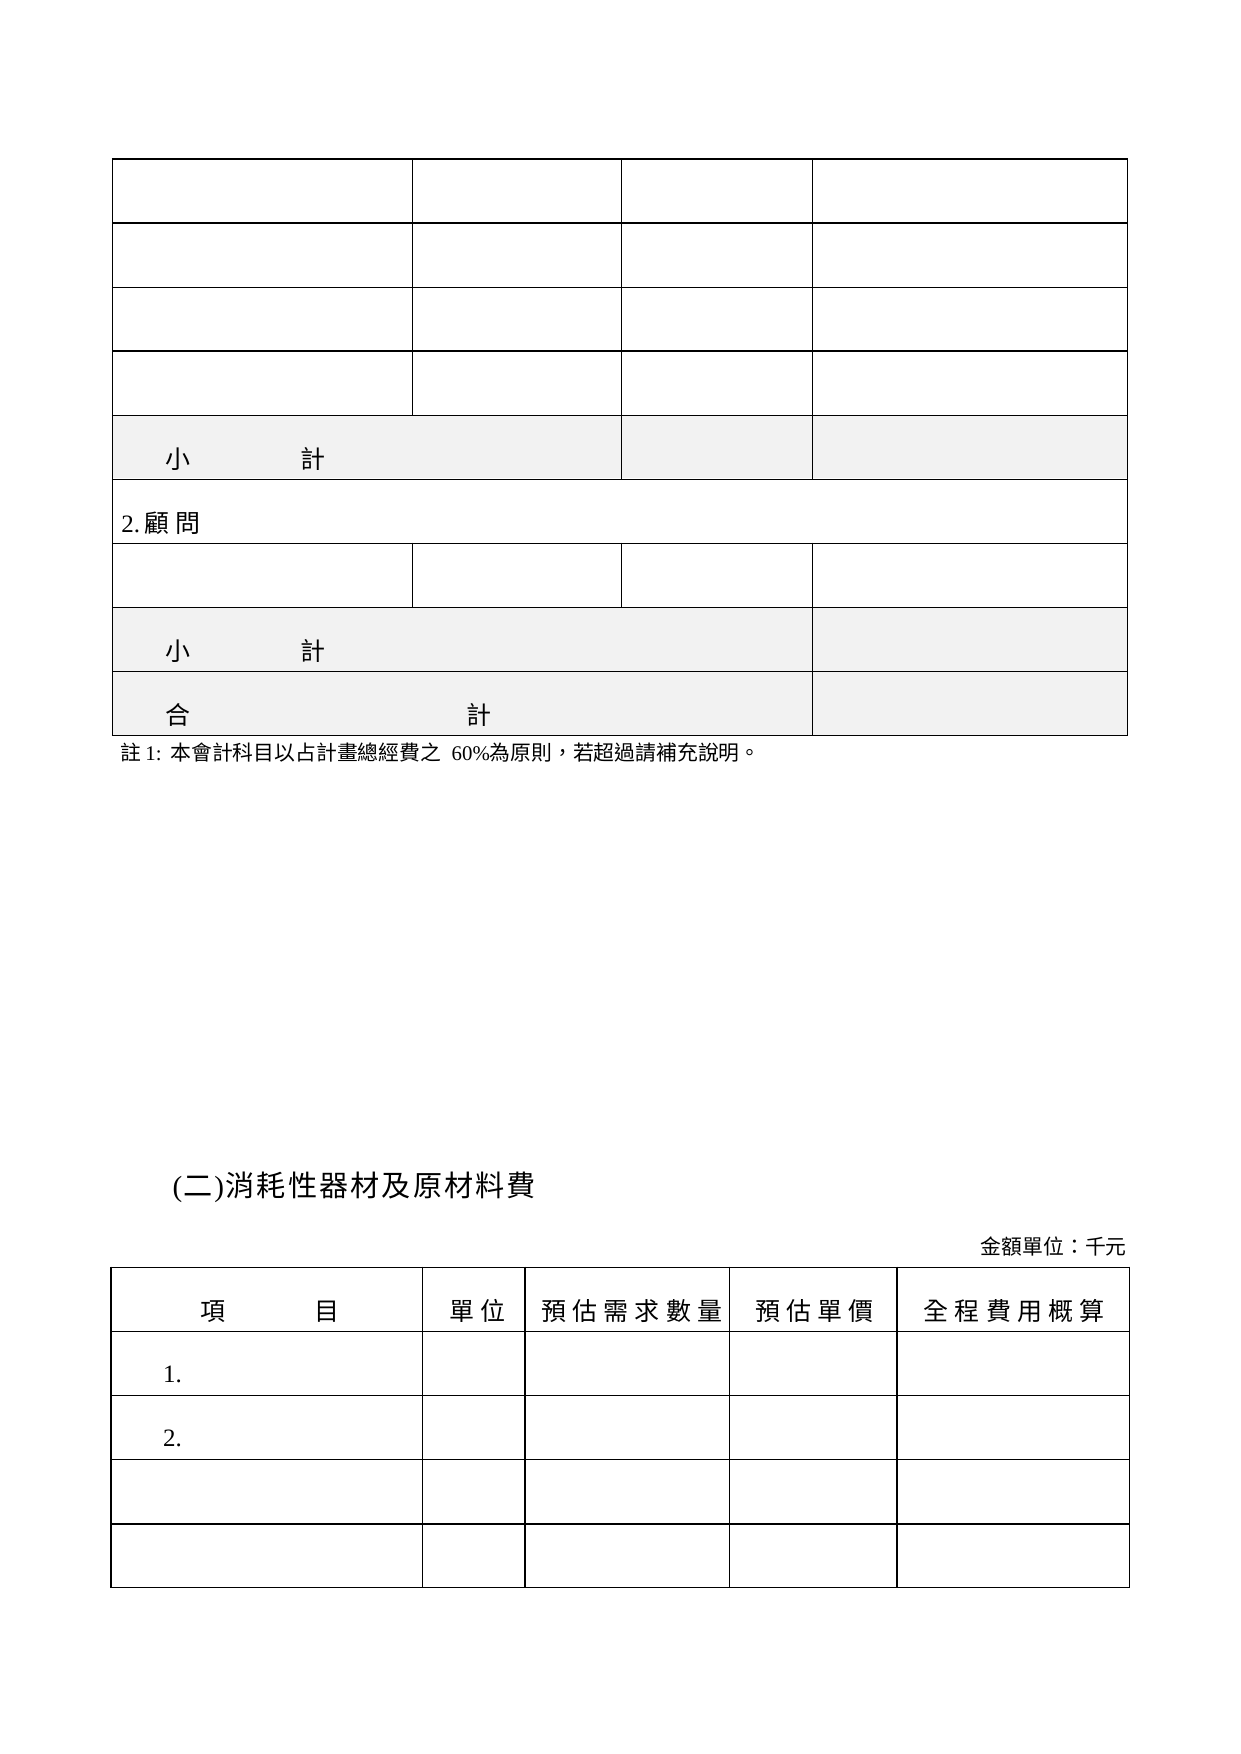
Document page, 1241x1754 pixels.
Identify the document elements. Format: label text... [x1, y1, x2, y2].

table_cell [898, 1332, 1129, 1395]
table_cell [898, 1460, 1129, 1523]
table_cell [413, 288, 621, 350]
table_cell 2. [112, 1396, 422, 1459]
table_cell [423, 1332, 524, 1395]
table_cell [898, 1525, 1129, 1587]
table_cell [813, 288, 1127, 350]
table_cell [813, 608, 1127, 671]
table_cell [423, 1460, 524, 1523]
table_cell [413, 160, 621, 222]
table_cell [813, 224, 1127, 286]
table_cell [113, 544, 412, 607]
table_cell [813, 416, 1127, 478]
table_cell [413, 352, 621, 414]
table_cell [622, 416, 812, 478]
table_cell [413, 224, 621, 286]
table_cell [113, 224, 412, 286]
table_cell [622, 224, 812, 286]
table_cell 預估單價 [730, 1268, 896, 1331]
table_cell 小 計 [113, 608, 812, 671]
table_cell [526, 1525, 729, 1587]
table_cell [423, 1396, 524, 1459]
table_cell 項 目 [112, 1268, 422, 1331]
table_cell [898, 1396, 1129, 1459]
table_cell 單位 [423, 1268, 524, 1331]
table_cell [526, 1396, 729, 1459]
table_cell 1. [112, 1332, 422, 1395]
table_cell [526, 1332, 729, 1395]
table_cell [730, 1396, 896, 1459]
table_cell [813, 352, 1127, 414]
table_cell 合 計 [113, 672, 812, 735]
table_cell 全程費用概算 [898, 1268, 1129, 1331]
table_cell 預估需求數量 [526, 1268, 729, 1331]
text (二)消耗性器材及原材料費 [170, 1142, 1120, 1204]
table_cell [112, 1460, 422, 1523]
table_cell [730, 1460, 896, 1523]
table_cell [813, 544, 1127, 607]
table_cell [813, 160, 1127, 222]
text 註1: 本會計科目以占計畫總經費之 60%為原則，若超過請補充說明。 [120, 736, 1120, 767]
table_cell [622, 352, 812, 414]
table_cell [813, 672, 1127, 735]
table_cell [113, 352, 412, 414]
table_cell [730, 1525, 896, 1587]
table_cell [413, 544, 621, 607]
table_cell [622, 288, 812, 350]
table_cell 2.顧問 [113, 480, 1127, 543]
table_header 金額單位：千元 [111, 1204, 1129, 1267]
table_cell [622, 544, 812, 607]
table_cell 小 計 [113, 416, 621, 478]
table_cell [622, 160, 812, 222]
table_cell [526, 1460, 729, 1523]
table_cell [112, 1525, 422, 1587]
table_cell [423, 1525, 524, 1587]
table_cell [113, 288, 412, 350]
table_cell [113, 160, 412, 222]
table_cell [730, 1332, 896, 1395]
